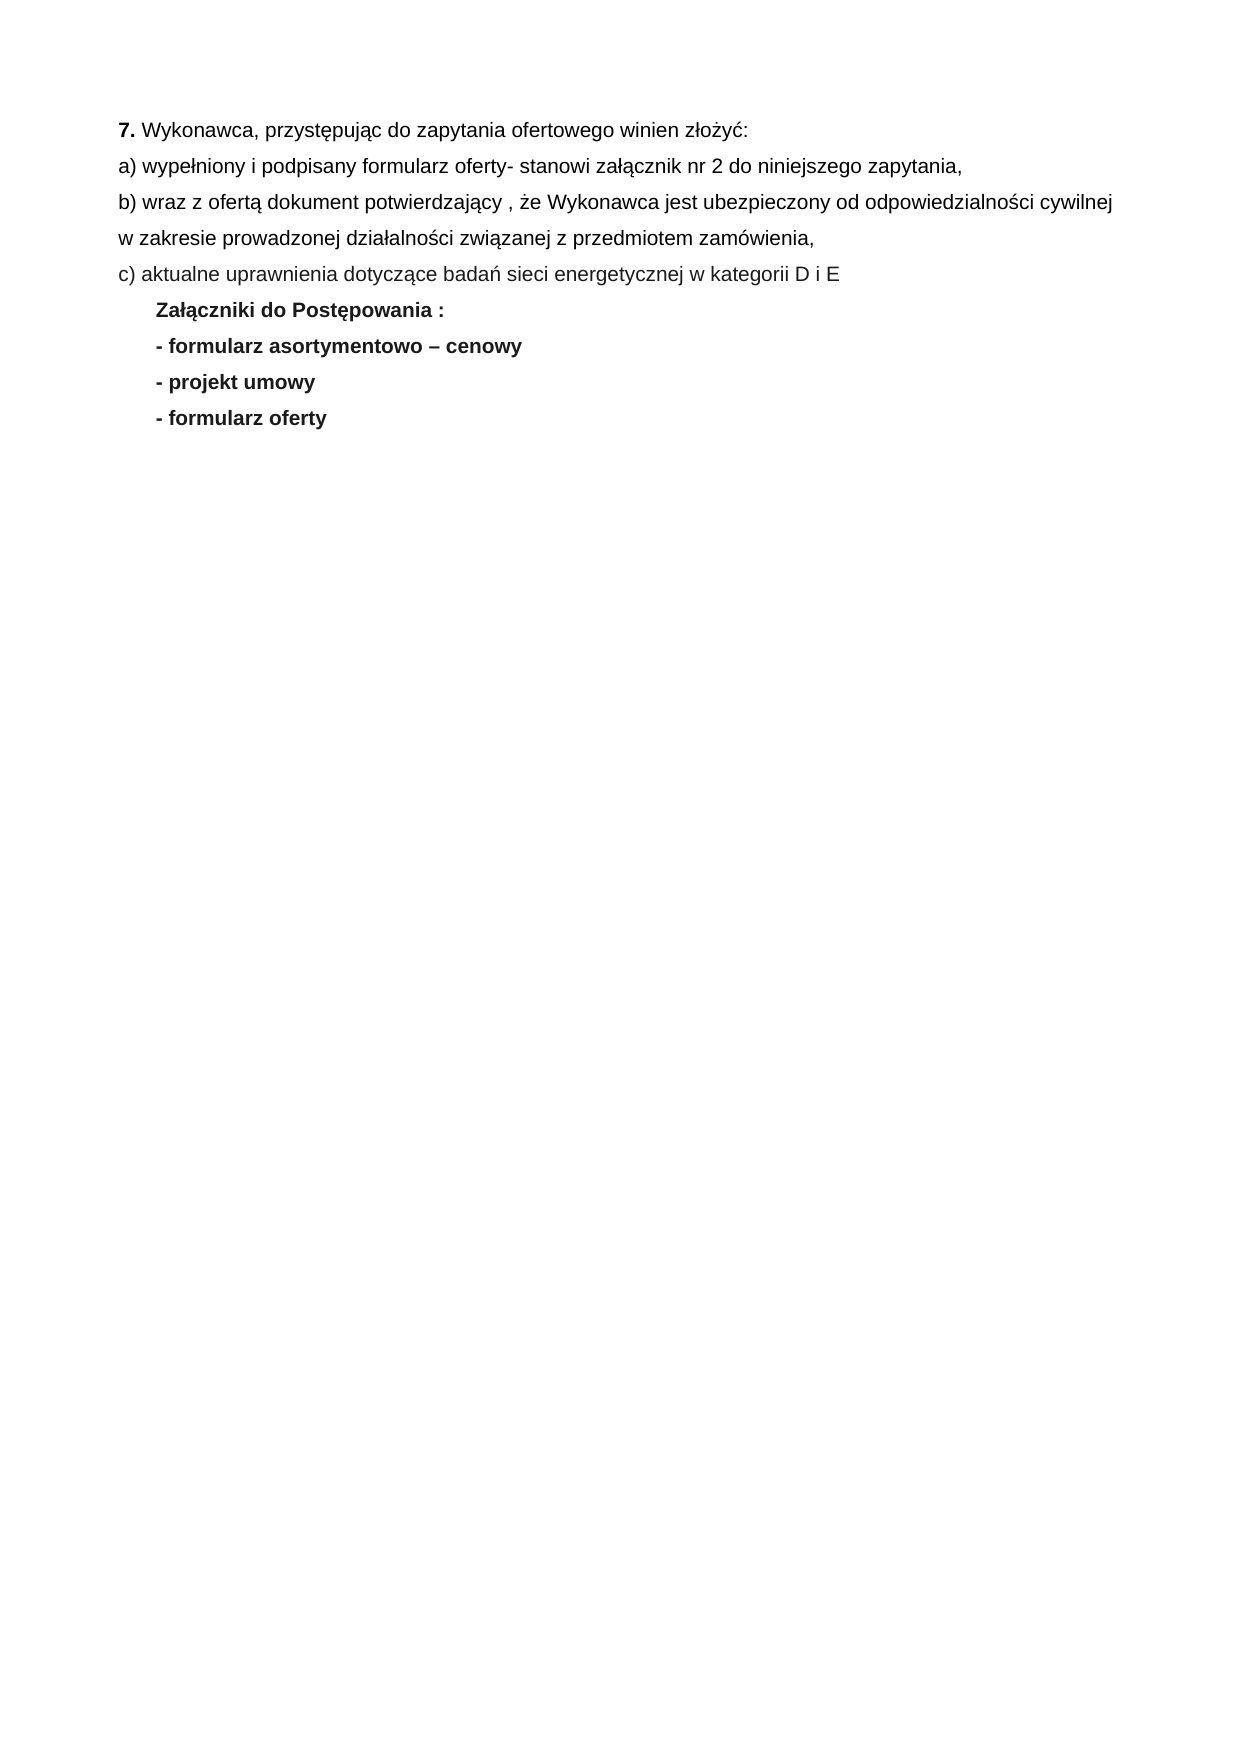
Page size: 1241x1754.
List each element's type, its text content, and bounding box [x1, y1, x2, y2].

list Załączniki do Postępowania : [118, 298, 1122, 322]
list - projekt umowy [118, 370, 1122, 394]
text b) wraz z ofertą dokument potwierdzający , że Wykonawca jest ubezpieczony od odpowiedzialności cywilnej w zakresie prowadzonej działalności związanej z przedmiotem zamówienia, [118, 190, 1122, 250]
text c) aktualne uprawnienia dotyczące badań sieci energetycznej w kategorii D i E [118, 262, 1122, 286]
text 7. Wykonawca, przystępując do zapytania ofertowego winien złożyć: [118, 118, 1122, 142]
text a) wypełniony i podpisany formularz oferty- stanowi załącznik nr 2 do niniejszego zapytania, [118, 154, 1122, 178]
list - formularz oferty [118, 406, 1122, 429]
list - formularz asortymentowo – cenowy [118, 334, 1122, 358]
